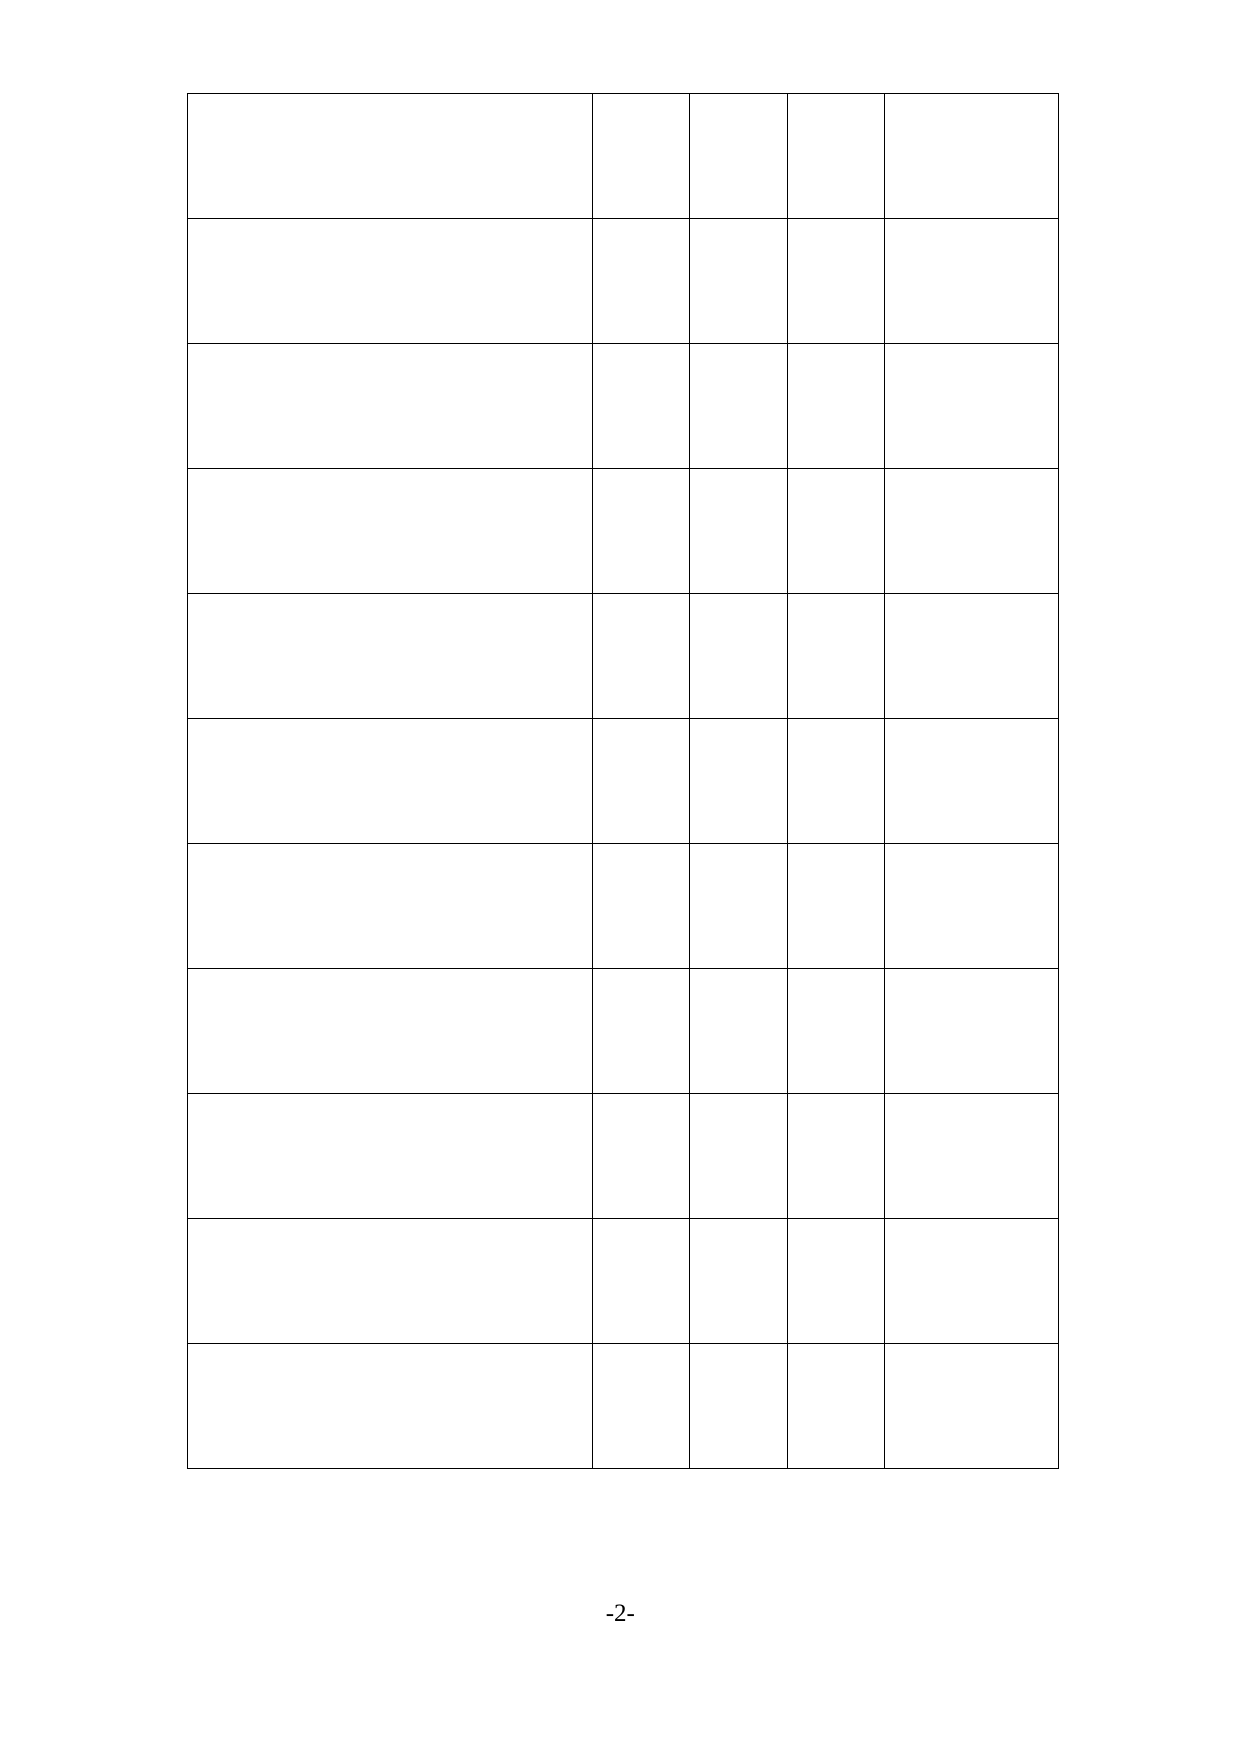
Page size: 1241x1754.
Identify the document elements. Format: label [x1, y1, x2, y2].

table_cell [690, 719, 787, 843]
table_cell [690, 844, 787, 968]
table_cell [593, 1094, 689, 1218]
table_cell [788, 594, 884, 718]
table_cell [885, 219, 1058, 343]
table_cell [593, 94, 689, 218]
table_cell [188, 844, 592, 968]
table_cell [188, 1219, 592, 1343]
table_cell [188, 969, 592, 1093]
table_cell [188, 594, 592, 718]
table_cell [885, 94, 1058, 218]
table_cell [885, 344, 1058, 468]
table_cell [593, 469, 689, 593]
table_cell [885, 469, 1058, 593]
table_cell [188, 94, 592, 218]
table_cell [690, 94, 787, 218]
table_cell [788, 1344, 884, 1468]
table_cell [788, 969, 884, 1093]
table_cell [188, 1344, 592, 1468]
table_cell [690, 1219, 787, 1343]
table_cell [188, 219, 592, 343]
table_cell [885, 1219, 1058, 1343]
table_cell [593, 844, 689, 968]
table_cell [593, 719, 689, 843]
table_cell [593, 1219, 689, 1343]
table_cell [788, 94, 884, 218]
table_cell [690, 594, 787, 718]
table_cell [788, 469, 884, 593]
table_cell [593, 969, 689, 1093]
table_cell [788, 844, 884, 968]
table_cell [885, 844, 1058, 968]
table_cell [788, 719, 884, 843]
table_cell [885, 719, 1058, 843]
table_cell [690, 969, 787, 1093]
table_cell [593, 219, 689, 343]
table_cell [690, 1094, 787, 1218]
table_cell [690, 344, 787, 468]
table_cell [788, 219, 884, 343]
table_cell [788, 1094, 884, 1218]
table_cell [690, 1344, 787, 1468]
table_cell [885, 1094, 1058, 1218]
table_cell [690, 219, 787, 343]
table_cell [788, 344, 884, 468]
table_cell [188, 469, 592, 593]
table_cell [788, 1219, 884, 1343]
table_cell [593, 1344, 689, 1468]
table_cell [885, 1344, 1058, 1468]
table_cell [690, 469, 787, 593]
table_cell [885, 969, 1058, 1093]
table_cell [885, 594, 1058, 718]
table_cell [188, 1094, 592, 1218]
table_cell [593, 344, 689, 468]
table_cell [188, 344, 592, 468]
table_cell [593, 594, 689, 718]
table_cell [188, 719, 592, 843]
